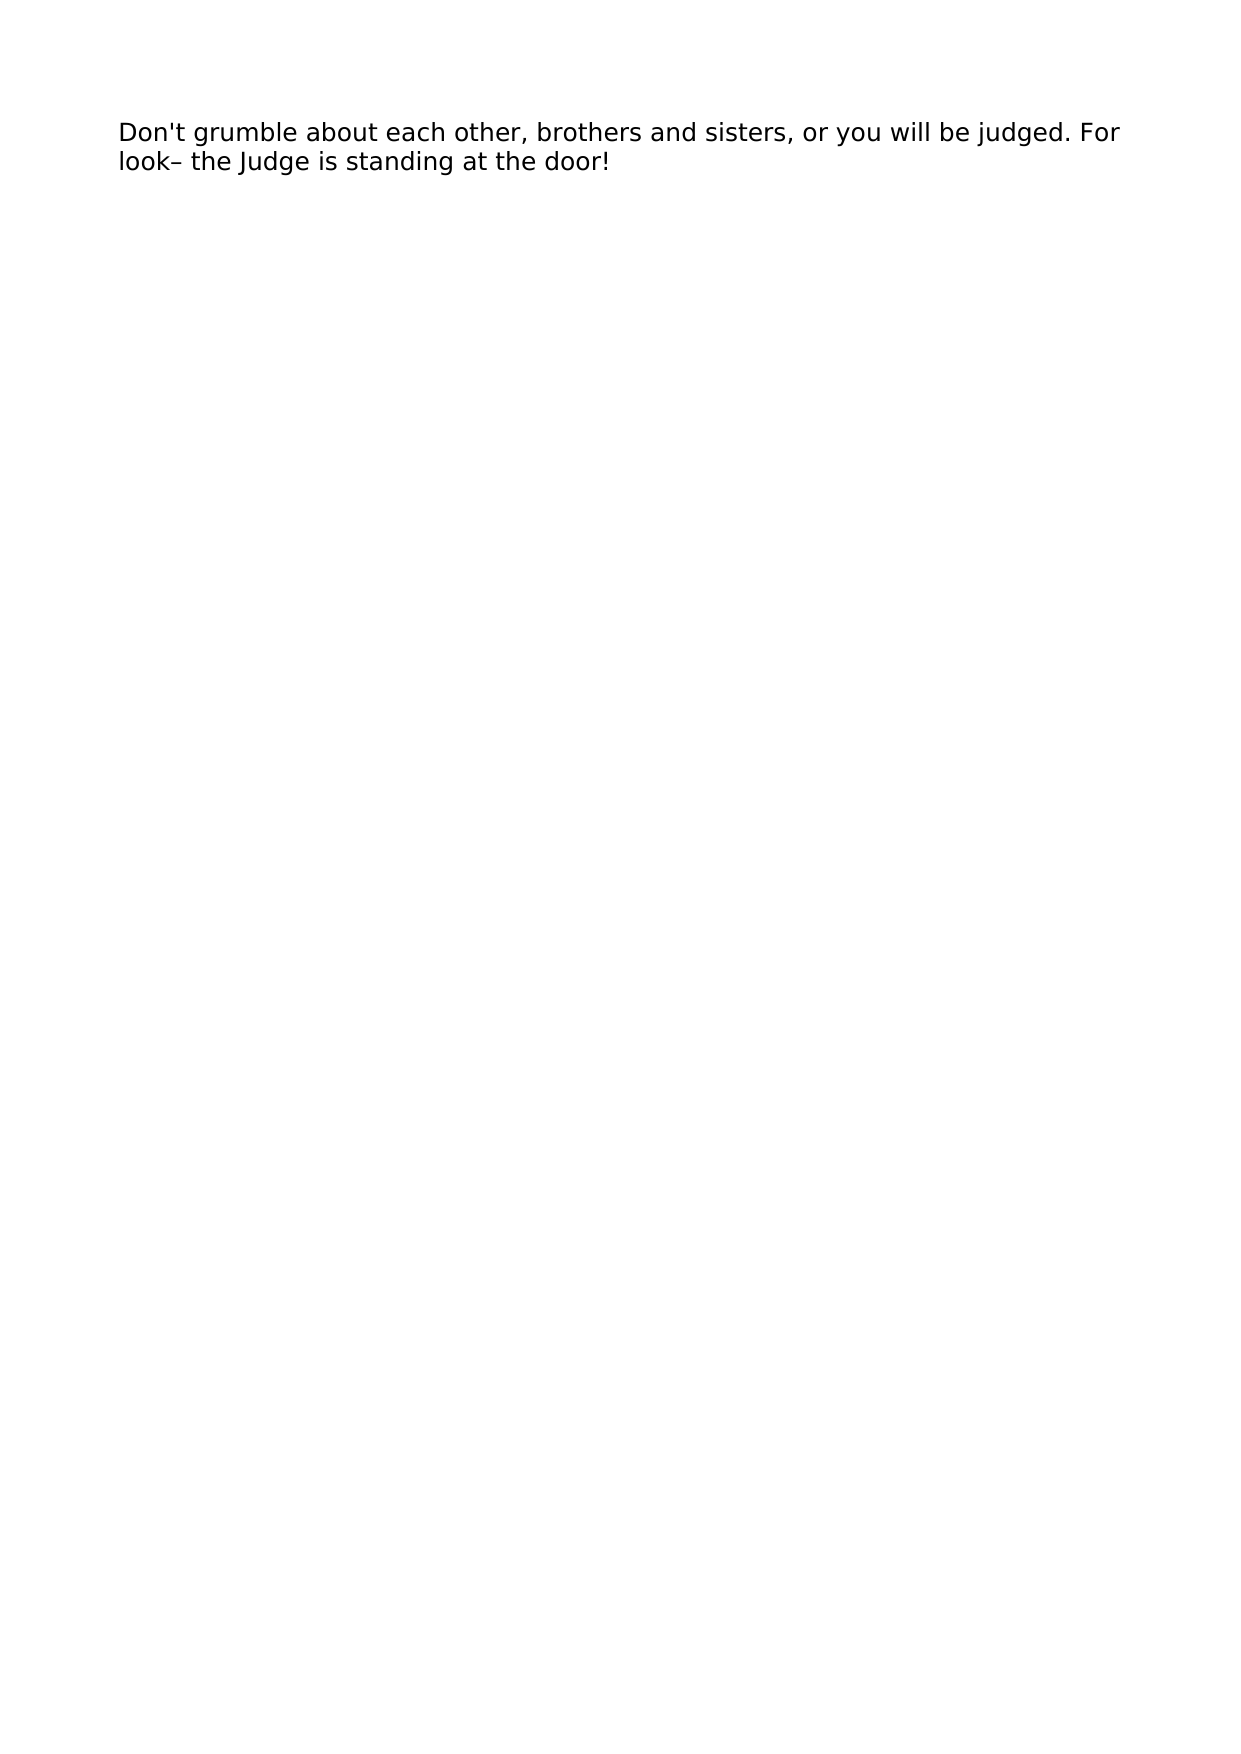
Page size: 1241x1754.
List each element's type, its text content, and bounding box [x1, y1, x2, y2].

text Don't grumble about each other, brothers and sisters, or you will be judged. For look– the Judge is standing at the door! [118, 118, 1122, 176]
